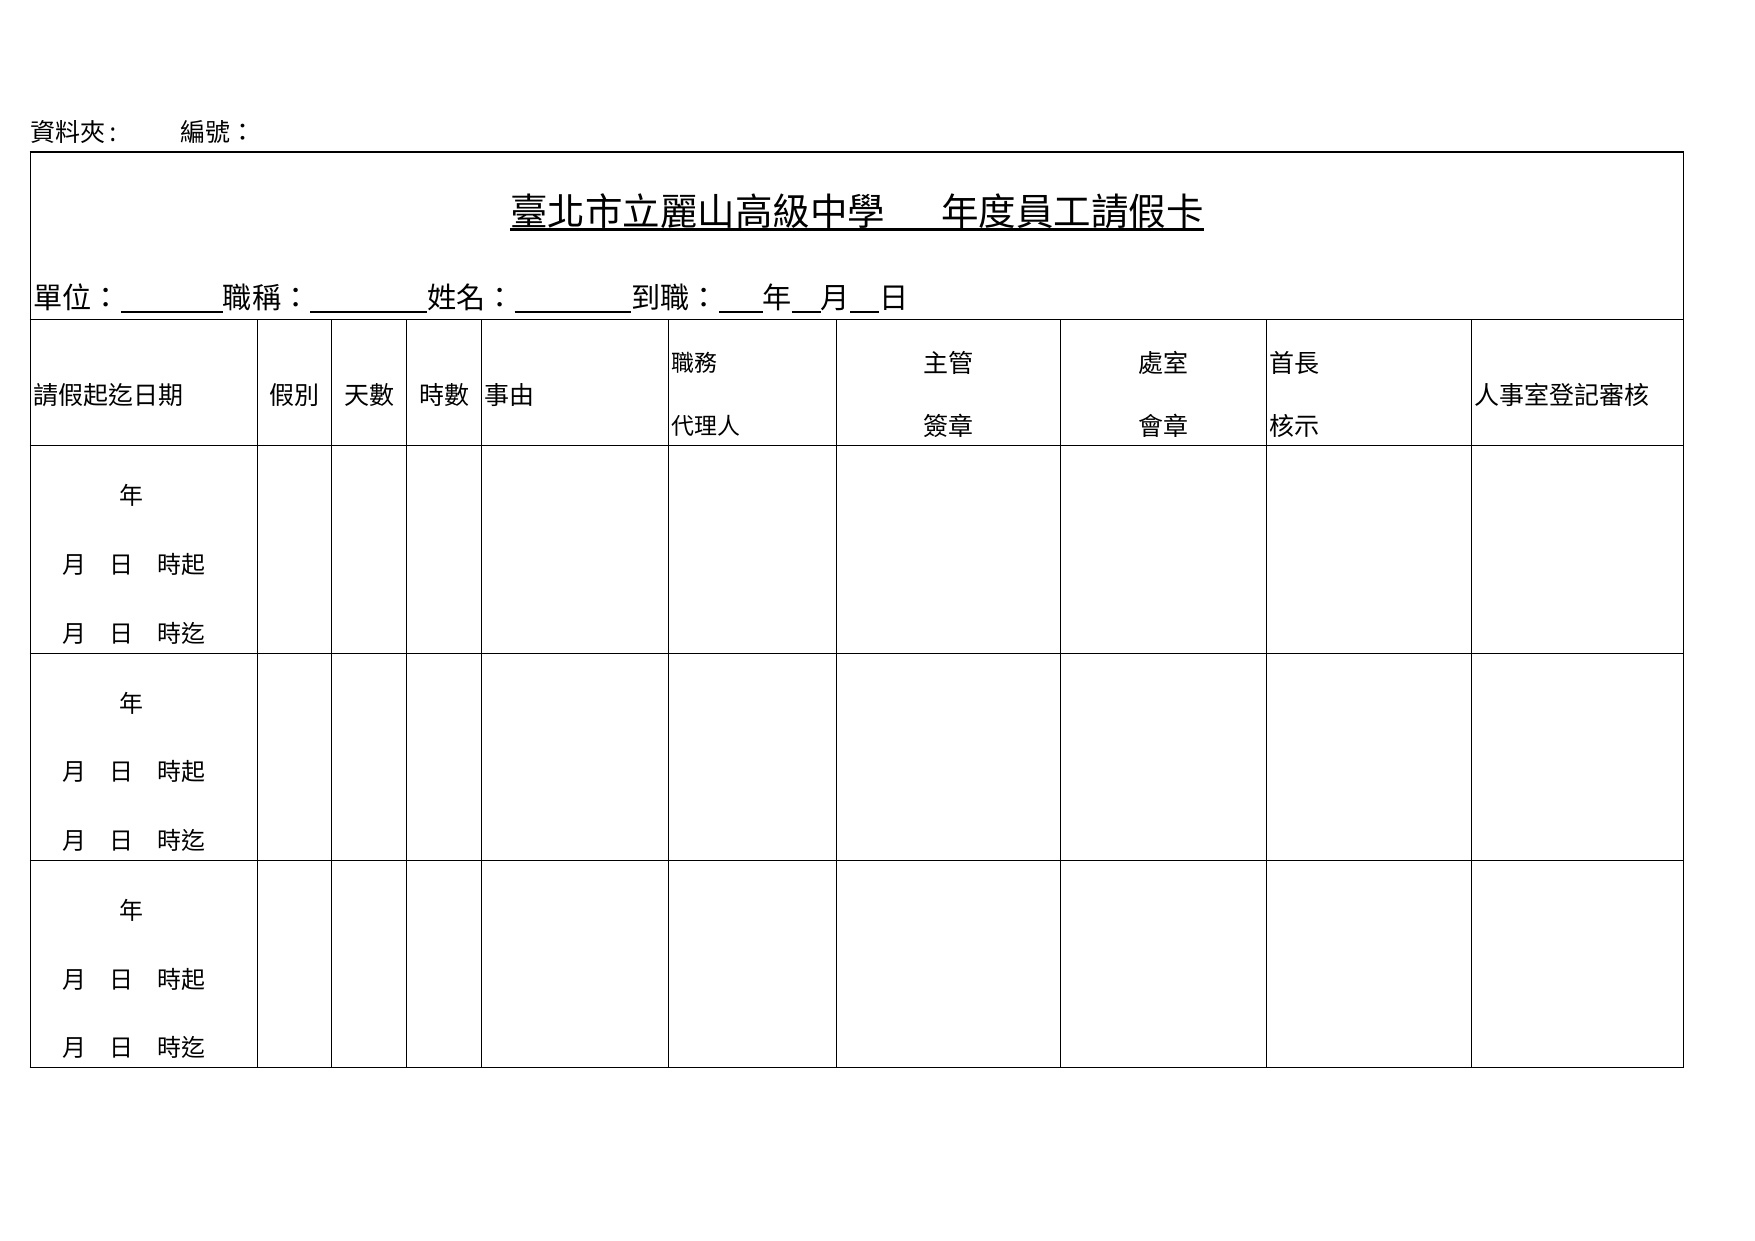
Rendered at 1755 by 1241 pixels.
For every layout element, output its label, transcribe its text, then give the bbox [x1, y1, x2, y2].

table_cell [258, 654, 331, 860]
table_cell [258, 861, 331, 1067]
table_cell [332, 446, 406, 653]
table_cell [482, 861, 668, 1067]
table_cell 首長 核示 [1267, 320, 1471, 445]
table_cell 年 月 日 時起 月 日 時迄 [31, 446, 257, 653]
table_cell [837, 654, 1060, 860]
table_cell [669, 861, 836, 1067]
table_cell [1267, 861, 1471, 1067]
table_cell [1267, 446, 1471, 653]
table_cell 職務 代理人 [669, 320, 836, 445]
table_cell 處室 會章 [1061, 320, 1266, 445]
table_cell [332, 654, 406, 860]
table_cell [837, 446, 1060, 653]
table_cell [482, 446, 668, 653]
table_cell [407, 446, 481, 653]
table_cell [669, 446, 836, 653]
table_cell [1472, 654, 1683, 860]
table_cell 主管 簽章 [837, 320, 1060, 445]
table_cell 請假起迄日期 [31, 320, 257, 445]
table_cell [1061, 861, 1266, 1067]
table_cell [837, 861, 1060, 1067]
table_header 臺北市立麗山高級中學 年度員工請假卡 單位： 職稱： 姓名： 到職： 年 月 日 [31, 153, 1683, 319]
text 資料夾: 編號： [30, 89, 1683, 151]
table_cell [1472, 861, 1683, 1067]
table_cell [332, 861, 406, 1067]
table_cell 假別 [258, 320, 331, 445]
table_cell [407, 654, 481, 860]
table_cell [1267, 654, 1471, 860]
table_cell [1061, 654, 1266, 860]
table_cell 年 月 日 時起 月 日 時迄 [31, 861, 257, 1067]
table_cell [482, 654, 668, 860]
table_cell [258, 446, 331, 653]
table_cell 事由 [482, 320, 668, 445]
table_cell [1061, 446, 1266, 653]
table_cell [1472, 446, 1683, 653]
table_cell [407, 861, 481, 1067]
table_cell 時數 [407, 320, 481, 445]
table_cell 人事室登記審核 [1472, 320, 1683, 445]
table_cell 年 月 日 時起 月 日 時迄 [31, 654, 257, 860]
table_cell 天數 [332, 320, 406, 445]
table_cell [669, 654, 836, 860]
